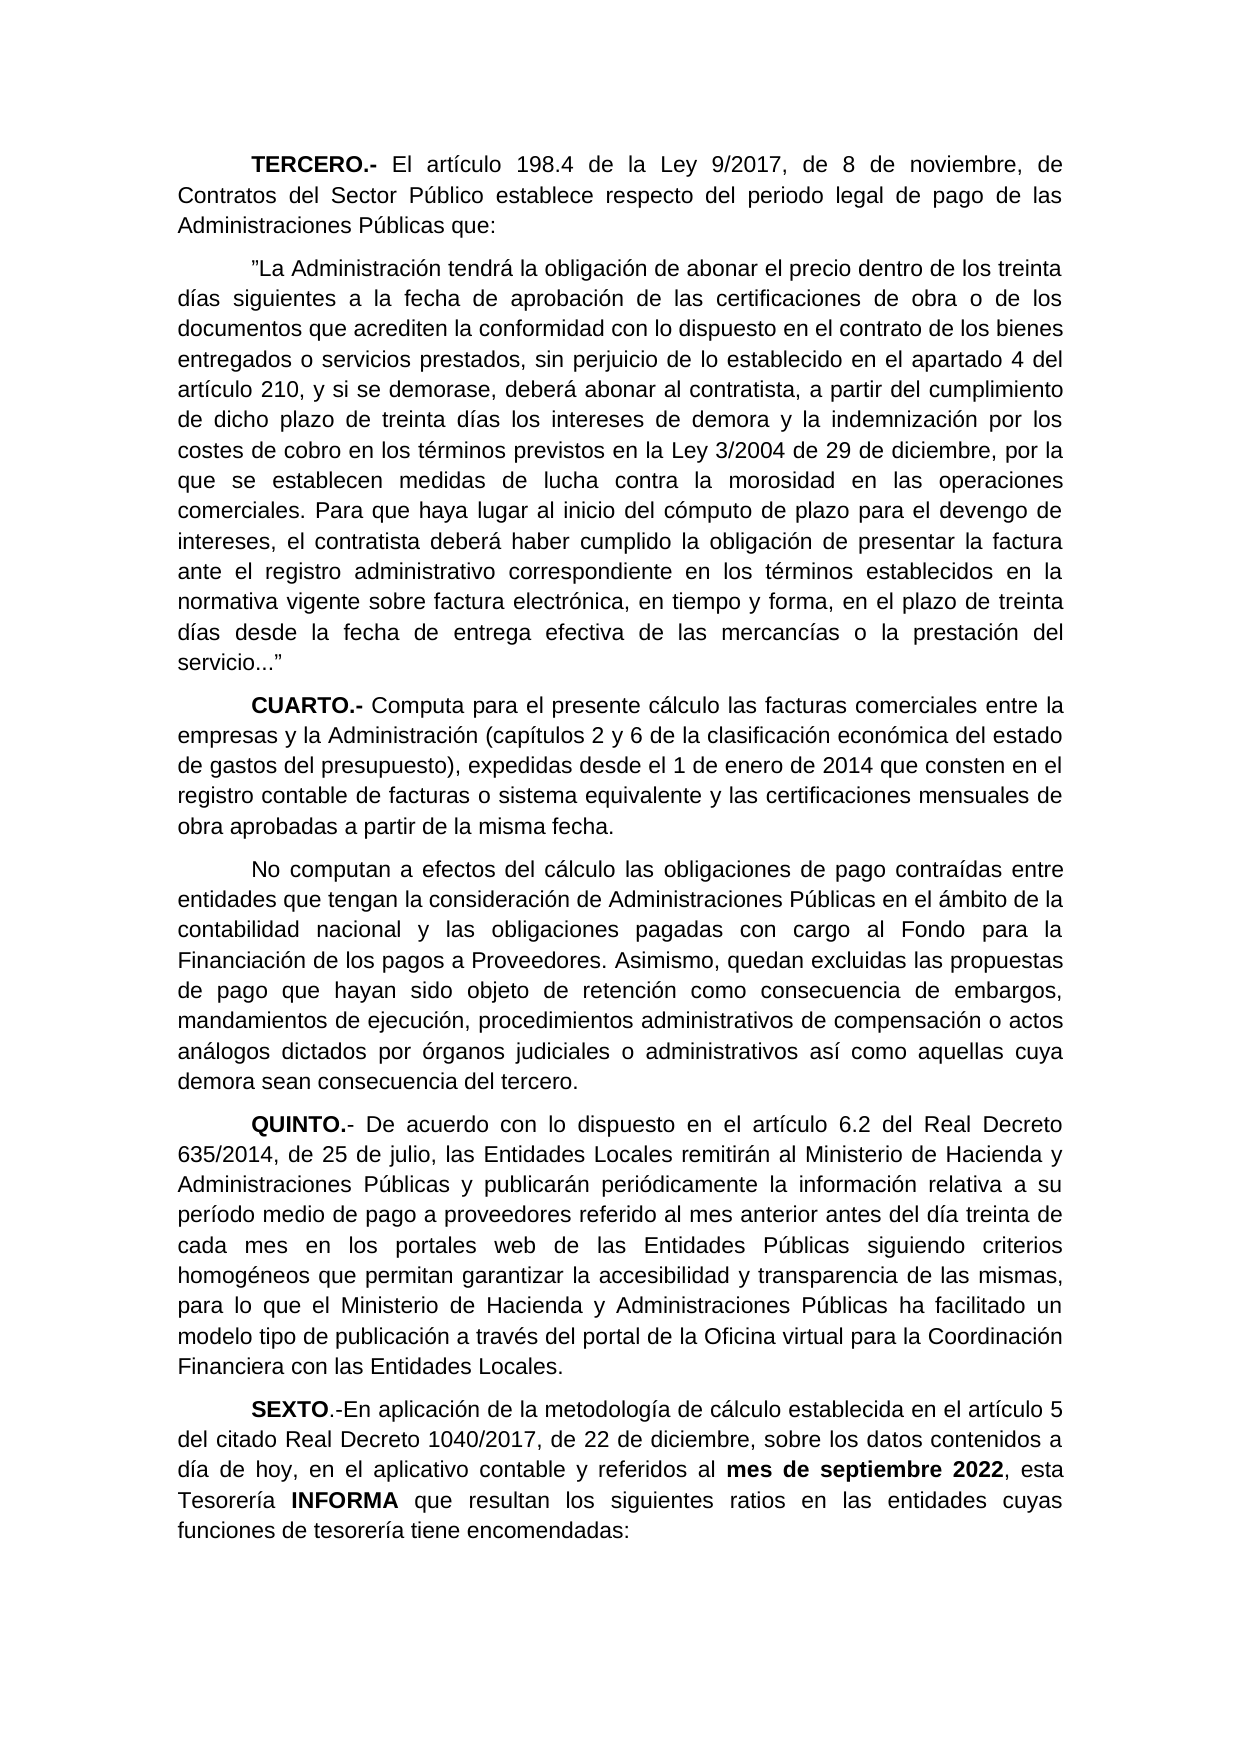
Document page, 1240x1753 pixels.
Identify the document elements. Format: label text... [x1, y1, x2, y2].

text CUARTO.- Computa para el presente cálculo las facturas comerciales entre la empresas y la Administración (capítulos 2 y 6 de la clasificación económica del estado de gastos del presupuesto), expedidas desde el 1 de enero de 2014 que consten en el registro contable de facturas o sistema equivalente y las certificaciones mensuales de obra aprobadas a partir de la misma fecha. [177, 689, 1229, 840]
text ”La Administración tendrá la obligación de abonar el precio dentro de los treinta días siguientes a la fecha de aprobación de las certificaciones de obra o de los documentos que acrediten la conformidad con lo dispuesto en el contrato de los bienes entregados o servicios prestados, sin perjuicio de lo establecido en el apartado 4 del artículo 210, y si se demorase, deberá abonar al contratista, a partir del cumplimiento de dicho plazo de treinta días los intereses de demora y la indemnización por los costes de cobro en los términos previstos en la Ley 3/2004 de 29 de diciembre, por la que se establecen medidas de lucha contra la morosidad en las operaciones comerciales. Para que haya lugar al inicio del cómputo de plazo para el devengo de intereses, el contratista deberá haber cumplido la obligación de presentar la factura ante el registro administrativo correspondiente en los términos establecidos en la normativa vigente sobre factura electrónica, en tiempo y forma, en el plazo de treinta días desde la fecha de entrega efectiva de las mercancías o la prestación del servicio...” [177, 252, 1229, 676]
text QUINTO.- De acuerdo con lo dispuesto en el artículo 6.2 del Real Decreto 635/2014, de 25 de julio, las Entidades Locales remitirán al Ministerio de Hacienda y Administraciones Públicas y publicarán periódicamente la información relativa a su período medio de pago a proveedores referido al mes anterior antes del día treinta de cada mes en los portales web de las Entidades Públicas siguiendo criterios homogéneos que permitan garantizar la accesibilidad y transparencia de las mismas, para lo que el Ministerio de Hacienda y Administraciones Públicas ha facilitado un modelo tipo de publicación a través del portal de la Oficina virtual para la Coordinación Financiera con las Entidades Locales. [177, 1108, 1229, 1381]
text No computan a efectos del cálculo las obligaciones de pago contraídas entre entidades que tengan la consideración de Administraciones Públicas en el ámbito de la contabilidad nacional y las obligaciones pagadas con cargo al Fondo para la Financiación de los pagos a Proveedores. Asimismo, quedan excluidas las propuestas de pago que hayan sido objeto de retención como consecuencia de embargos, mandamientos de ejecución, procedimientos administrativos de compensación o actos análogos dictados por órganos judiciales o administrativos así como aquellas cuya demora sean consecuencia del tercero. [177, 853, 1229, 1096]
text SEXTO.-En aplicación de la metodología de cálculo establecida en el artículo 5 del citado Real Decreto 1040/2017, de 22 de diciembre, sobre los datos contenidos a día de hoy, en el aplicativo contable y referidos al mes de septiembre 2022, esta Tesorería INFORMA que resultan los siguientes ratios en las entidades cuyas funciones de tesorería tiene encomendadas: [177, 1393, 1229, 1545]
text TERCERO.- El artículo 198.4 de la Ley 9/2017, de 8 de noviembre, de Contratos del Sector Público establece respecto del periodo legal de pago de las Administraciones Públicas que: [177, 148, 1229, 240]
